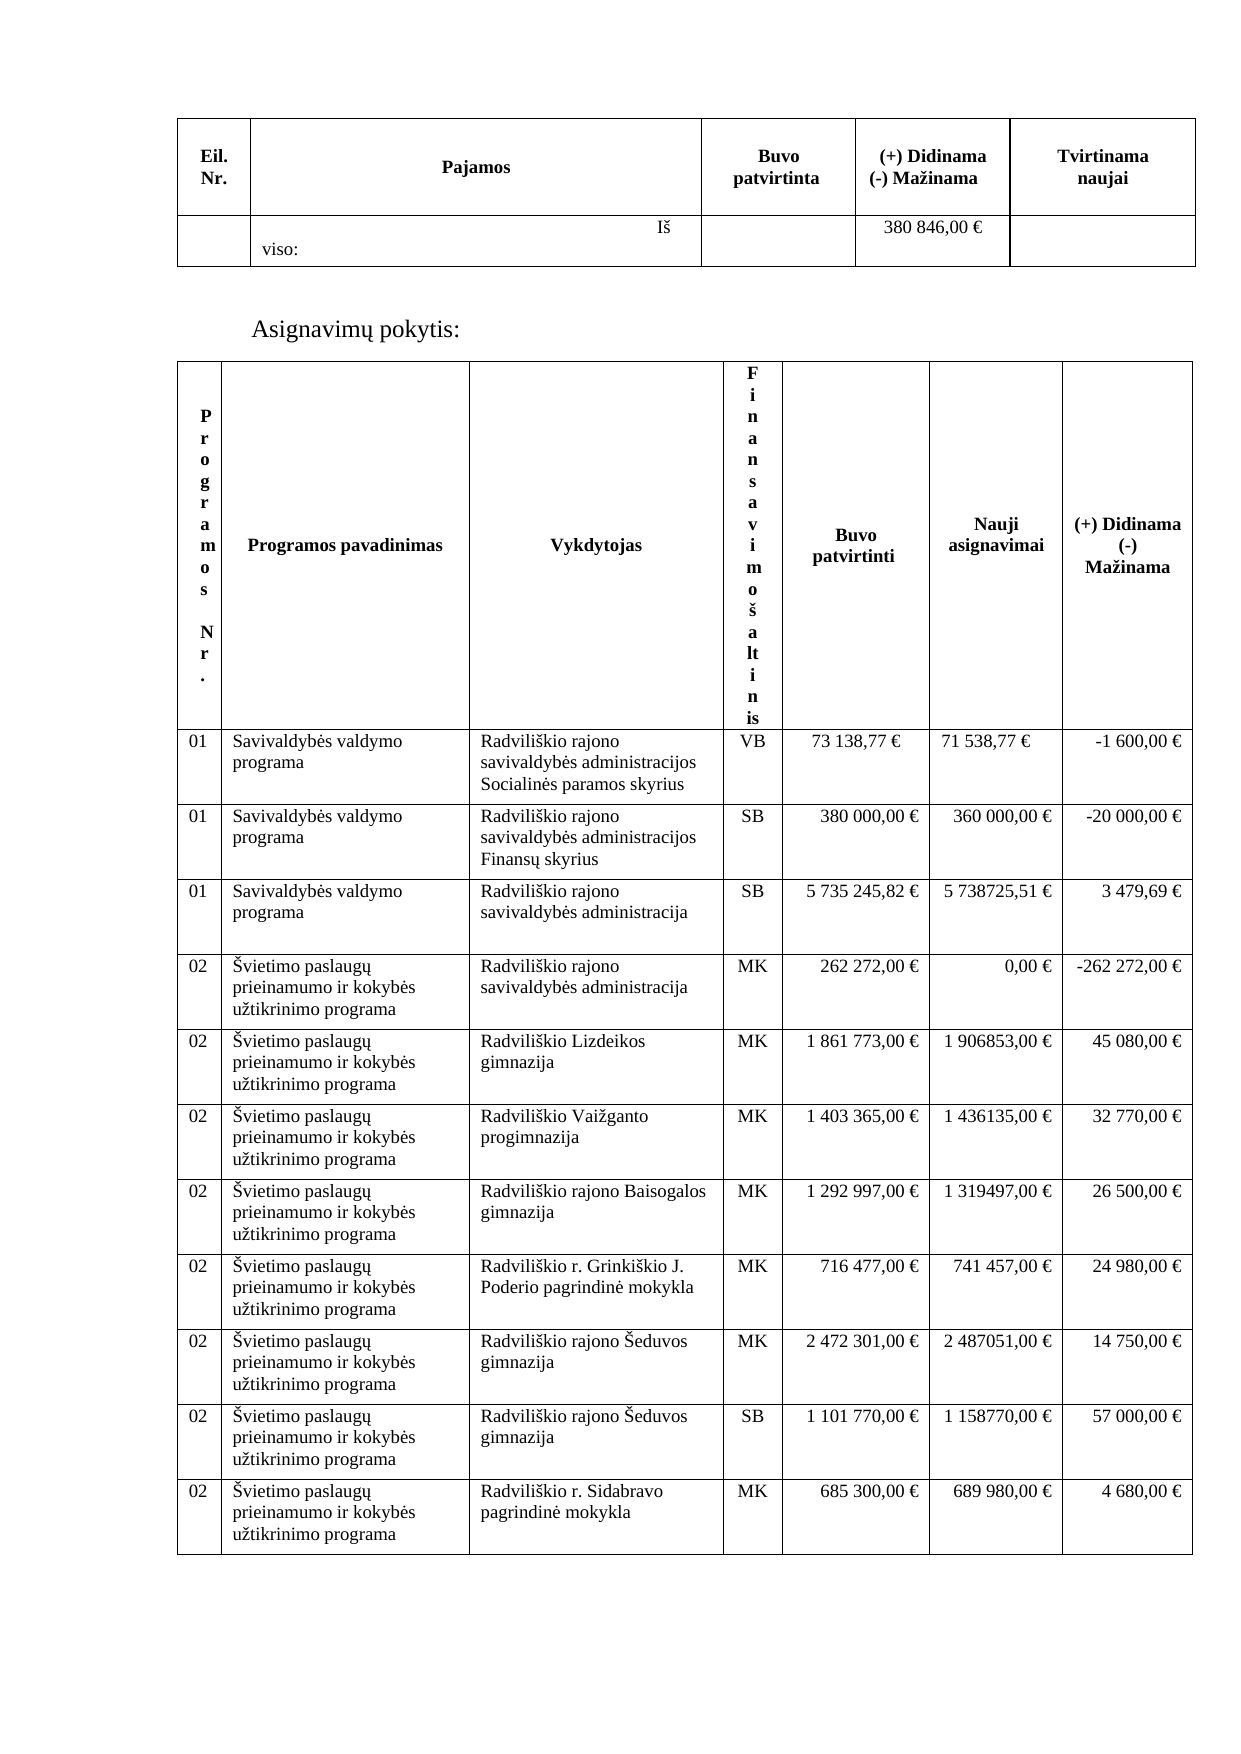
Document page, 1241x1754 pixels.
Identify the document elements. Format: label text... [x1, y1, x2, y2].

table_cell 02 [178, 1480, 221, 1553]
table_cell Savivaldybės valdymo programa [222, 805, 469, 878]
table_cell Savivaldybės valdymo programa [222, 730, 469, 803]
table_cell Radviliškio rajono Baisogalos gimnazija [470, 1180, 723, 1253]
table_header Vykdytojas [470, 362, 723, 728]
table_cell Švietimo paslaugų prieinamumo ir kokybės užtikrinimo programa [222, 955, 469, 1028]
table_cell Radviliškio rajono savivaldybės administracija [470, 880, 723, 953]
table_cell Švietimo paslaugų prieinamumo ir kokybės užtikrinimo programa [222, 1105, 469, 1178]
table_cell 01 [178, 880, 221, 953]
table_header Programos pavadinimas [222, 362, 469, 728]
table_cell 02 [178, 955, 221, 1028]
table_cell 2 487051,00 € [930, 1330, 1062, 1403]
table_cell 0,00 € [930, 955, 1062, 1028]
table_cell MK [724, 1255, 782, 1328]
table_cell MK [724, 1030, 782, 1103]
table_cell 1 906853,00 € [930, 1030, 1062, 1103]
table_header Pajamos [251, 119, 701, 215]
table_cell 360 000,00 € [930, 805, 1062, 878]
table_cell 5 735 245,82 € [783, 880, 929, 953]
table_cell Radviliškio r. Sidabravo pagrindinė mokykla [470, 1480, 723, 1553]
table_cell 02 [178, 1180, 221, 1253]
text Asignavimų pokytis: [177, 314, 1181, 343]
table_cell Radviliškio rajono savivaldybės administracija [470, 955, 723, 1028]
table_header Buvo patvirtinta [702, 119, 855, 215]
table_cell 1 436135,00 € [930, 1105, 1062, 1178]
table_cell Švietimo paslaugų prieinamumo ir kokybės užtikrinimo programa [222, 1180, 469, 1253]
table_cell 02 [178, 1255, 221, 1328]
table_header (+) Didinama (-) Mažinama [856, 119, 1009, 215]
table_cell 716 477,00 € [783, 1255, 929, 1328]
table_cell Iš viso: [251, 216, 701, 266]
table_cell 1 101 770,00 € [783, 1405, 929, 1478]
table_cell Švietimo paslaugų prieinamumo ir kokybės užtikrinimo programa [222, 1030, 469, 1103]
table_cell Švietimo paslaugų prieinamumo ir kokybės užtikrinimo programa [222, 1255, 469, 1328]
table_cell 24 980,00 € [1063, 1255, 1192, 1328]
table_header Buvo patvirtinti [783, 362, 929, 728]
table_cell 02 [178, 1330, 221, 1403]
table_cell 1 403 365,00 € [783, 1105, 929, 1178]
table_cell 2 472 301,00 € [783, 1330, 929, 1403]
table_header Nauji asignavimai [930, 362, 1062, 728]
table_cell 01 [178, 730, 221, 803]
table_cell -1 600,00 € [1063, 730, 1192, 803]
table_cell 02 [178, 1105, 221, 1178]
table_cell Radviliškio rajono savivaldybės administracijos Socialinės paramos skyrius [470, 730, 723, 803]
table_cell SB [724, 1405, 782, 1478]
table_cell [1011, 216, 1195, 266]
table_cell VB [724, 730, 782, 803]
table_cell -20 000,00 € [1063, 805, 1192, 878]
table_cell 5 738725,51 € [930, 880, 1062, 953]
table_cell 57 000,00 € [1063, 1405, 1192, 1478]
table_cell 32 770,00 € [1063, 1105, 1192, 1178]
table_cell Švietimo paslaugų prieinamumo ir kokybės užtikrinimo programa [222, 1405, 469, 1478]
table_cell MK [724, 1330, 782, 1403]
table_cell Radviliškio Lizdeikos gimnazija [470, 1030, 723, 1103]
table_cell 02 [178, 1030, 221, 1103]
table_cell Radviliškio Vaižganto progimnazija [470, 1105, 723, 1178]
table_header Programos Nr. [178, 362, 221, 728]
table_cell -262 272,00 € [1063, 955, 1192, 1028]
table_cell Radviliškio rajono Šeduvos gimnazija [470, 1330, 723, 1403]
table_cell 741 457,00 € [930, 1255, 1062, 1328]
table_cell [702, 216, 855, 266]
table_cell 71 538,77 € [930, 730, 1062, 803]
table_cell 1 319497,00 € [930, 1180, 1062, 1253]
table_cell 380 000,00 € [783, 805, 929, 878]
table_cell Švietimo paslaugų prieinamumo ir kokybės užtikrinimo programa [222, 1330, 469, 1403]
table_cell Švietimo paslaugų prieinamumo ir kokybės užtikrinimo programa [222, 1480, 469, 1553]
table_cell 73 138,77 € [783, 730, 929, 803]
table_cell 14 750,00 € [1063, 1330, 1192, 1403]
table_cell Radviliškio r. Grinkiškio J. Poderio pagrindinė mokykla [470, 1255, 723, 1328]
table_cell 01 [178, 805, 221, 878]
table_header Tvirtinama naujai [1011, 119, 1195, 215]
table_cell SB [724, 805, 782, 878]
table_header (+) Didinama (-) Mažinama [1063, 362, 1192, 728]
table_cell [178, 216, 250, 266]
table_header Eil. Nr. [178, 119, 250, 215]
table_cell MK [724, 1105, 782, 1178]
table_cell 1 861 773,00 € [783, 1030, 929, 1103]
table_cell Radviliškio rajono savivaldybės administracijos Finansų skyrius [470, 805, 723, 878]
table_cell 1 158770,00 € [930, 1405, 1062, 1478]
table_cell 1 292 997,00 € [783, 1180, 929, 1253]
table_cell Radviliškio rajono Šeduvos gimnazija [470, 1405, 723, 1478]
table_cell 262 272,00 € [783, 955, 929, 1028]
table_cell 3 479,69 € [1063, 880, 1192, 953]
table_cell MK [724, 1480, 782, 1553]
table_cell 26 500,00 € [1063, 1180, 1192, 1253]
table_cell 4 680,00 € [1063, 1480, 1192, 1553]
table_cell Savivaldybės valdymo programa [222, 880, 469, 953]
table_cell MK [724, 955, 782, 1028]
table_cell MK [724, 1180, 782, 1253]
table_header Finansavimo šaltinis [724, 362, 782, 728]
table_cell 02 [178, 1405, 221, 1478]
table_cell 685 300,00 € [783, 1480, 929, 1553]
table_cell 380 846,00 € [856, 216, 1009, 266]
table_cell SB [724, 880, 782, 953]
table_cell 45 080,00 € [1063, 1030, 1192, 1103]
table_cell 689 980,00 € [930, 1480, 1062, 1553]
